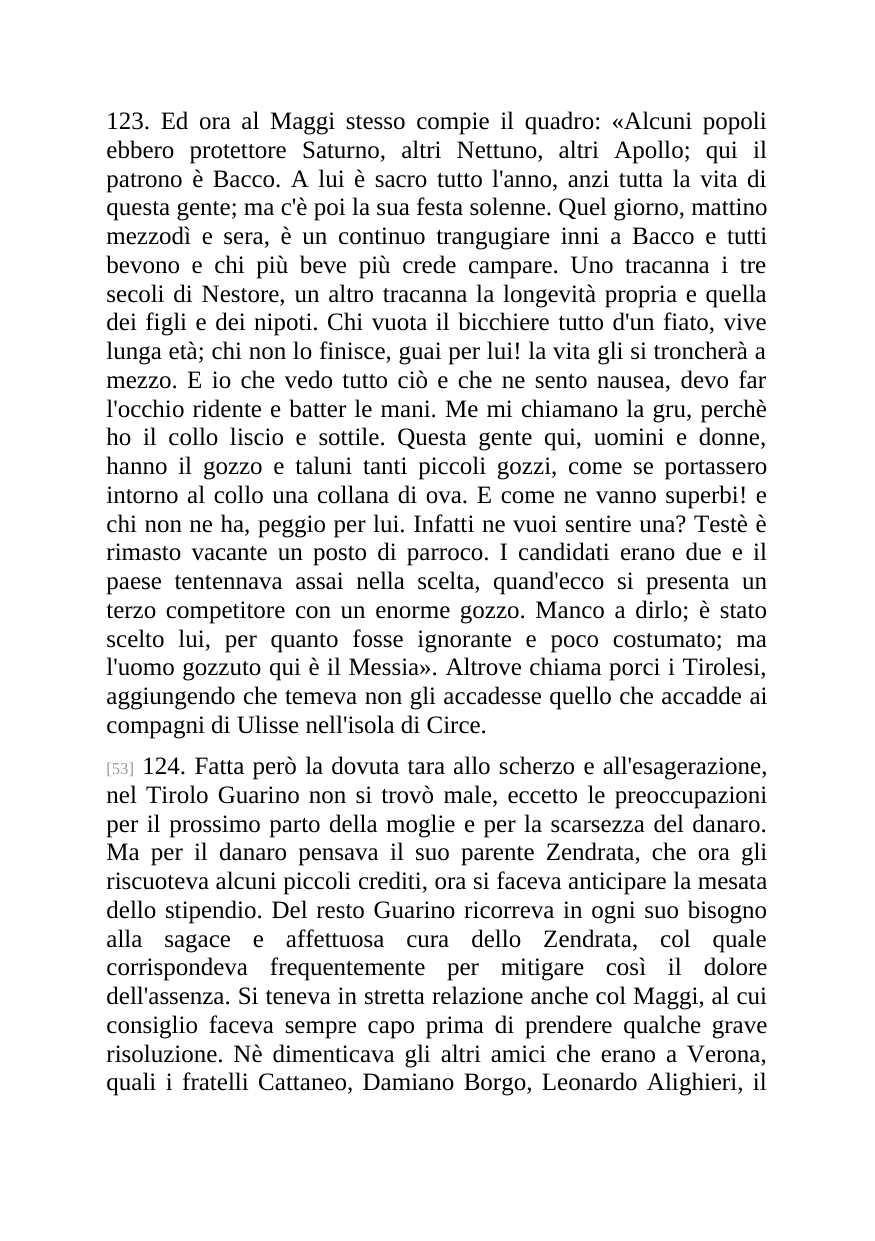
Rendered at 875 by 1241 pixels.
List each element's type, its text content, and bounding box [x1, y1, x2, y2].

text 123. Ed ora al Maggi stesso compie il quadro: «Alcuni popoli ebbero protettore Saturno, altri Nettuno, altri Apollo; qui il patrono è Bacco. A lui è sacro tutto l'anno, anzi tutta la vita di questa gente; ma c'è poi la sua festa solenne. Quel giorno, mattino mezzodì e sera, è un continuo trangugiare inni a Bacco e tutti bevono e chi più beve più crede campare. Uno tracanna i tre secoli di Nestore, un altro tracanna la longevità propria e quella dei figli e dei nipoti. Chi vuota il bicchiere tutto d'un fiato, vive lunga età; chi non lo finisce, guai per lui! la vita gli si troncherà a mezzo. E io che vedo tutto ciò e che ne sento nausea, devo far l'occhio ridente e batter le mani. Me mi chiamano la gru, perchè ho il collo liscio e sottile. Questa gente qui, uomini e donne, hanno il gozzo e taluni tanti piccoli gozzi, come se portassero intorno al collo una collana di ova. E come ne vanno superbi! e chi non ne ha, peggio per lui. Infatti ne vuoi sentire una? Testè è rimasto vacante un posto di parroco. I candidati erano due e il paese tentennava assai nella scelta, quand'ecco si presenta un terzo competitore con un enorme gozzo. Manco a dirlo; è stato scelto lui, per quanto fosse ignorante e poco costumato; ma l'uomo gozzuto qui è il Messia». Altrove chiama porci i Tirolesi, aggiungendo che temeva non gli accadesse quello che accadde ai compagni di Ulisse nell'isola di Circe. [106, 106, 768, 739]
text [53] 124. Fatta però la dovuta tara allo scherzo e all'esagerazione, nel Tirolo Guarino non si trovò male, eccetto le preoccupazioni per il prossimo parto della moglie e per la scarsezza del danaro. Ma per il danaro pensava il suo parente Zendrata, che ora gli riscuoteva alcuni piccoli crediti, ora si faceva anticipare la mesata dello stipendio. Del resto Guarino ricorreva in ogni suo bisogno alla sagace e affettuosa cura dello Zendrata, col quale corrispondeva frequentemente per mitigare così il dolore dell'assenza. Si teneva in stretta relazione anche col Maggi, al cui consiglio faceva sempre capo prima di prendere qualche grave risoluzione. Nè dimenticava gli altri amici che erano a Verona, quali i fratelli Cattaneo, Damiano Borgo, Leonardo Alighieri, il [106, 751, 768, 1096]
